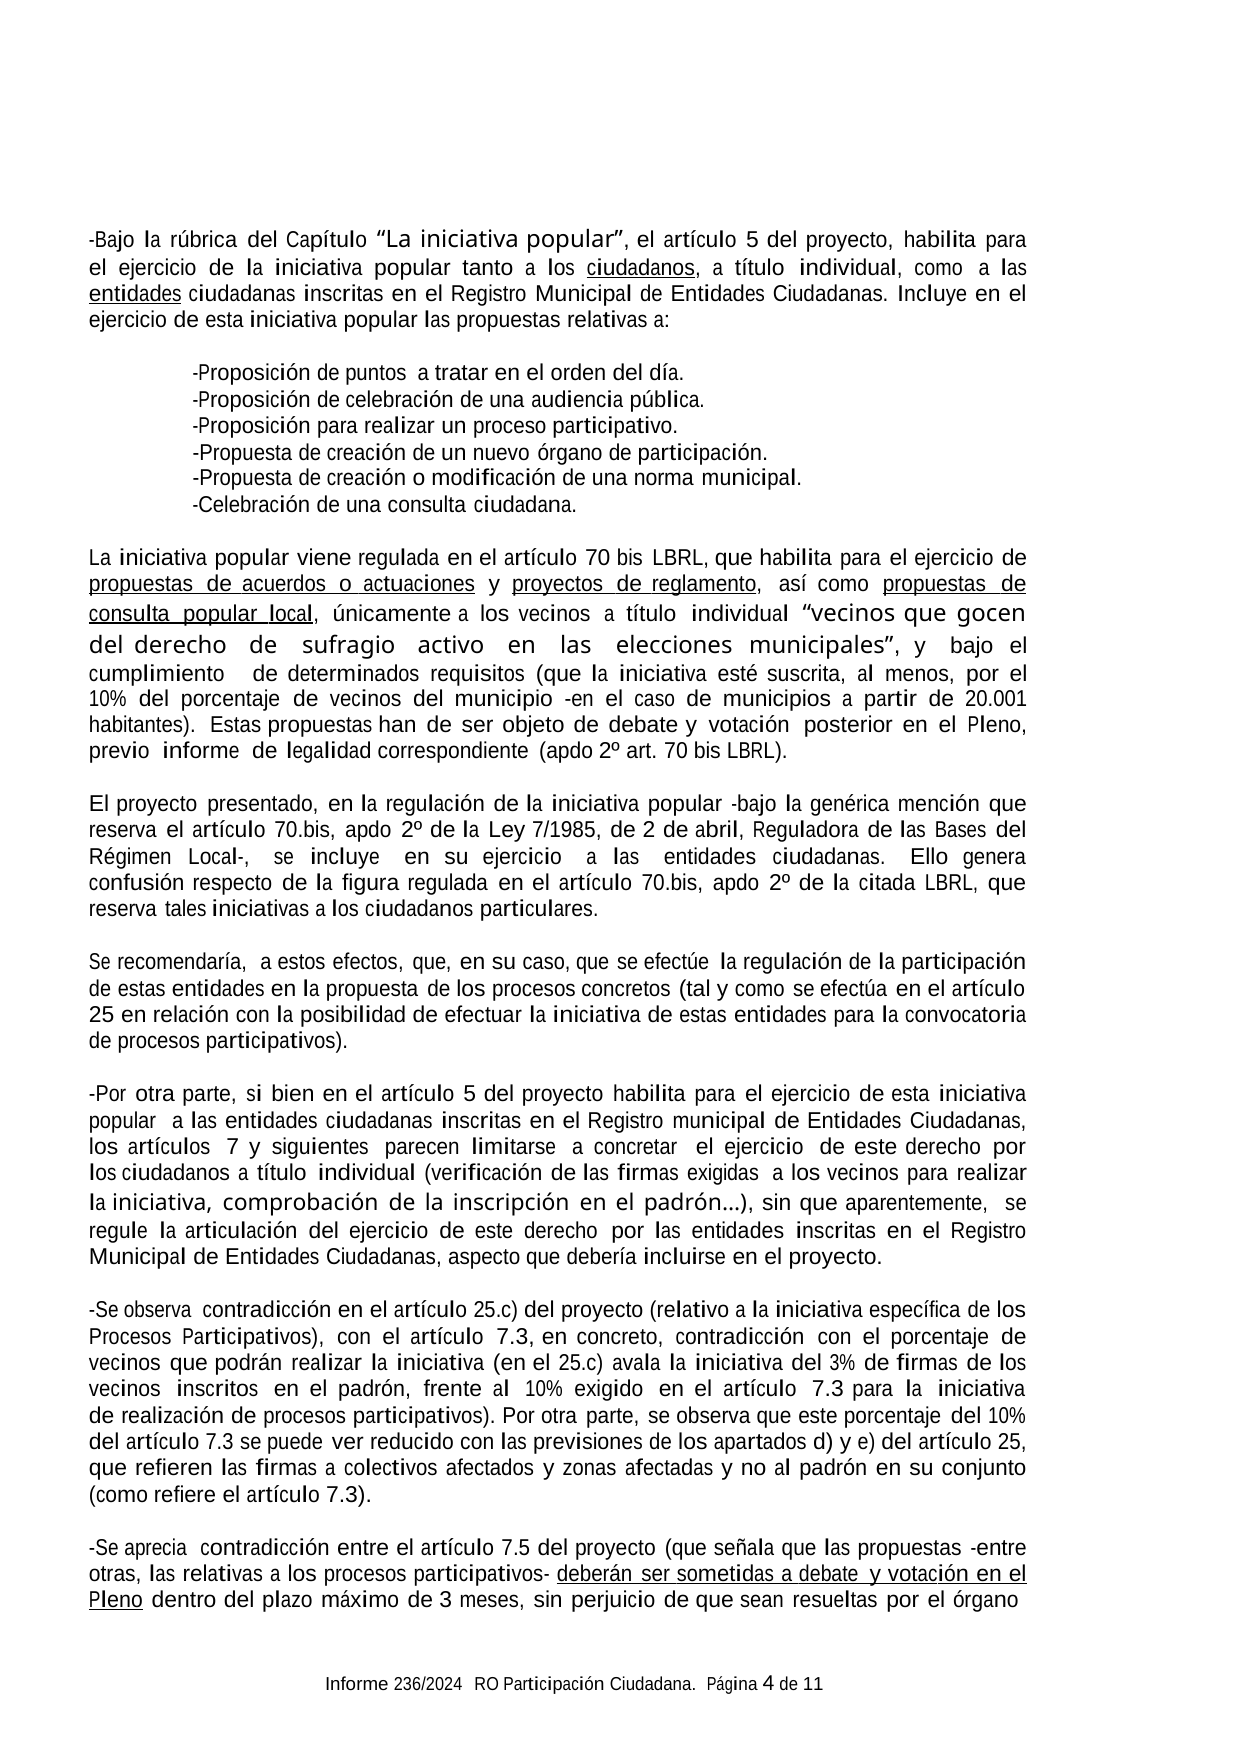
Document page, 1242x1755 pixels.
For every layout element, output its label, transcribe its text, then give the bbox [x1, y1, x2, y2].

text -Proposición para realizar un proceso participativo. [192, 412, 1069, 438]
text -Proposición de celebración de una audiencia pública. [192, 386, 1069, 412]
text Se recomendaría, a estos efectos, que, en su caso, que se efectúe la regulación de la participación de estas entidades en la propuesta de los procesos concretos (tal y como se efectúa en el artículo [89, 948, 1026, 1001]
text -Propuesta de creación o modificación de una norma municipal. [192, 465, 1069, 491]
text -Por otra parte, si bien en el artículo 5 del proyecto habilita para el ejercicio de esta iniciativa popular a las entidades ciudadanas inscritas en el Registro municipal de Entidades Ciudadanas, los artículos 7 y siguientes parecen limitarse a concretar el ejercicio de este derecho por los ciudadanos a título individual (verificación de las firmas exigidas a los vecinos para realizar la iniciativa, comprobación de la inscripción en el padrón…), sin que aparentemente, se regule la articulación del ejercicio de este derecho por las entidades inscritas en el Registro Municipal de Entidades Ciudadanas, aspecto que debería incluirse en el proyecto. [89, 1080, 1027, 1269]
text -Propuesta de creación de un nuevo órgano de participación. [192, 438, 1069, 465]
text -Celebración de una consulta ciudadana. [192, 491, 1069, 518]
text El proyecto presentado, en la regulación de la iniciativa popular -bajo la genérica mención que reserva el artículo 70.bis, apdo 2º de la Ley 7/1985, de 2 de abril, Reguladora de las Bases del Régimen Local-, se incluye en su ejercicio a las entidades ciudadanas. Ello genera confusión respecto de la figura regulada en el artículo 70.bis, apdo 2º de la citada LBRL, que reserva tales iniciativas a los ciudadanos particulares. [89, 790, 1027, 922]
text -Se aprecia contradicción entre el artículo 7.5 del proyecto (que señala que las propuestas -entre otras, las relativas a los procesos participativos- deberán ser sometidas a debate y votación en el Pleno dentro del plazo máximo de 3 meses, sin perjuicio de que sean resueltas por el órgano [89, 1534, 1027, 1613]
text -Proposición de puntos a tratar en el orden del día. [192, 359, 1069, 386]
text La iniciativa popular viene regulada en el artículo 70 bis LBRL, que habilita para el ejercicio de propuestas de acuerdos o actuaciones y proyectos de reglamento, así como propuestas de consulta popular local, únicamente a los vecinos a título individual “vecinos que gocen del derecho de sufragio activo en las elecciones municipales”, y bajo el cumplimiento de determinados requisitos (que la iniciativa esté suscrita, al menos, por el 10% del porcentaje de vecinos del municipio -en el caso de municipios a partir de 20.001 habitantes). Estas propuestas han de ser objeto de debate y votación posterior en el Pleno, previo informe de legalidad correspondiente (apdo 2º art. 70 bis LBRL). [89, 544, 1027, 763]
text 25 en relación con la posibilidad de efectuar la iniciativa de estas entidades para la convocatoria de procesos participativos). [89, 1001, 1026, 1054]
text -Bajo la rúbrica del Capítulo “La iniciativa popular”, el artículo 5 del proyecto, habilita para el ejercicio de la iniciativa popular tanto a los ciudadanos, a título individual, como a las entidades ciudadanas inscritas en el Registro Municipal de Entidades Ciudadanas. Incluye en el ejercicio de esta iniciativa popular las propuestas relativas a: [89, 222, 1027, 332]
text -Se observa contradicción en el artículo 25.c) del proyecto (relativo a la iniciativa específica de los Procesos Participativos), con el artículo 7.3, en concreto, contradicción con el porcentaje de vecinos que podrán realizar la iniciativa (en el 25.c) avala la iniciativa del 3% de firmas de los vecinos inscritos en el padrón, frente al 10% exigido en el artículo 7.3 para la iniciativa de realización de procesos participativos). Por otra parte, se observa que este porcentaje del 10% del artículo 7.3 se puede ver reducido con las previsiones de los apartados d) y e) del artículo 25, que refieren las firmas a colectivos afectados y zonas afectadas y no al padrón en su conjunto (como refiere el artículo 7.3). [89, 1296, 1027, 1507]
